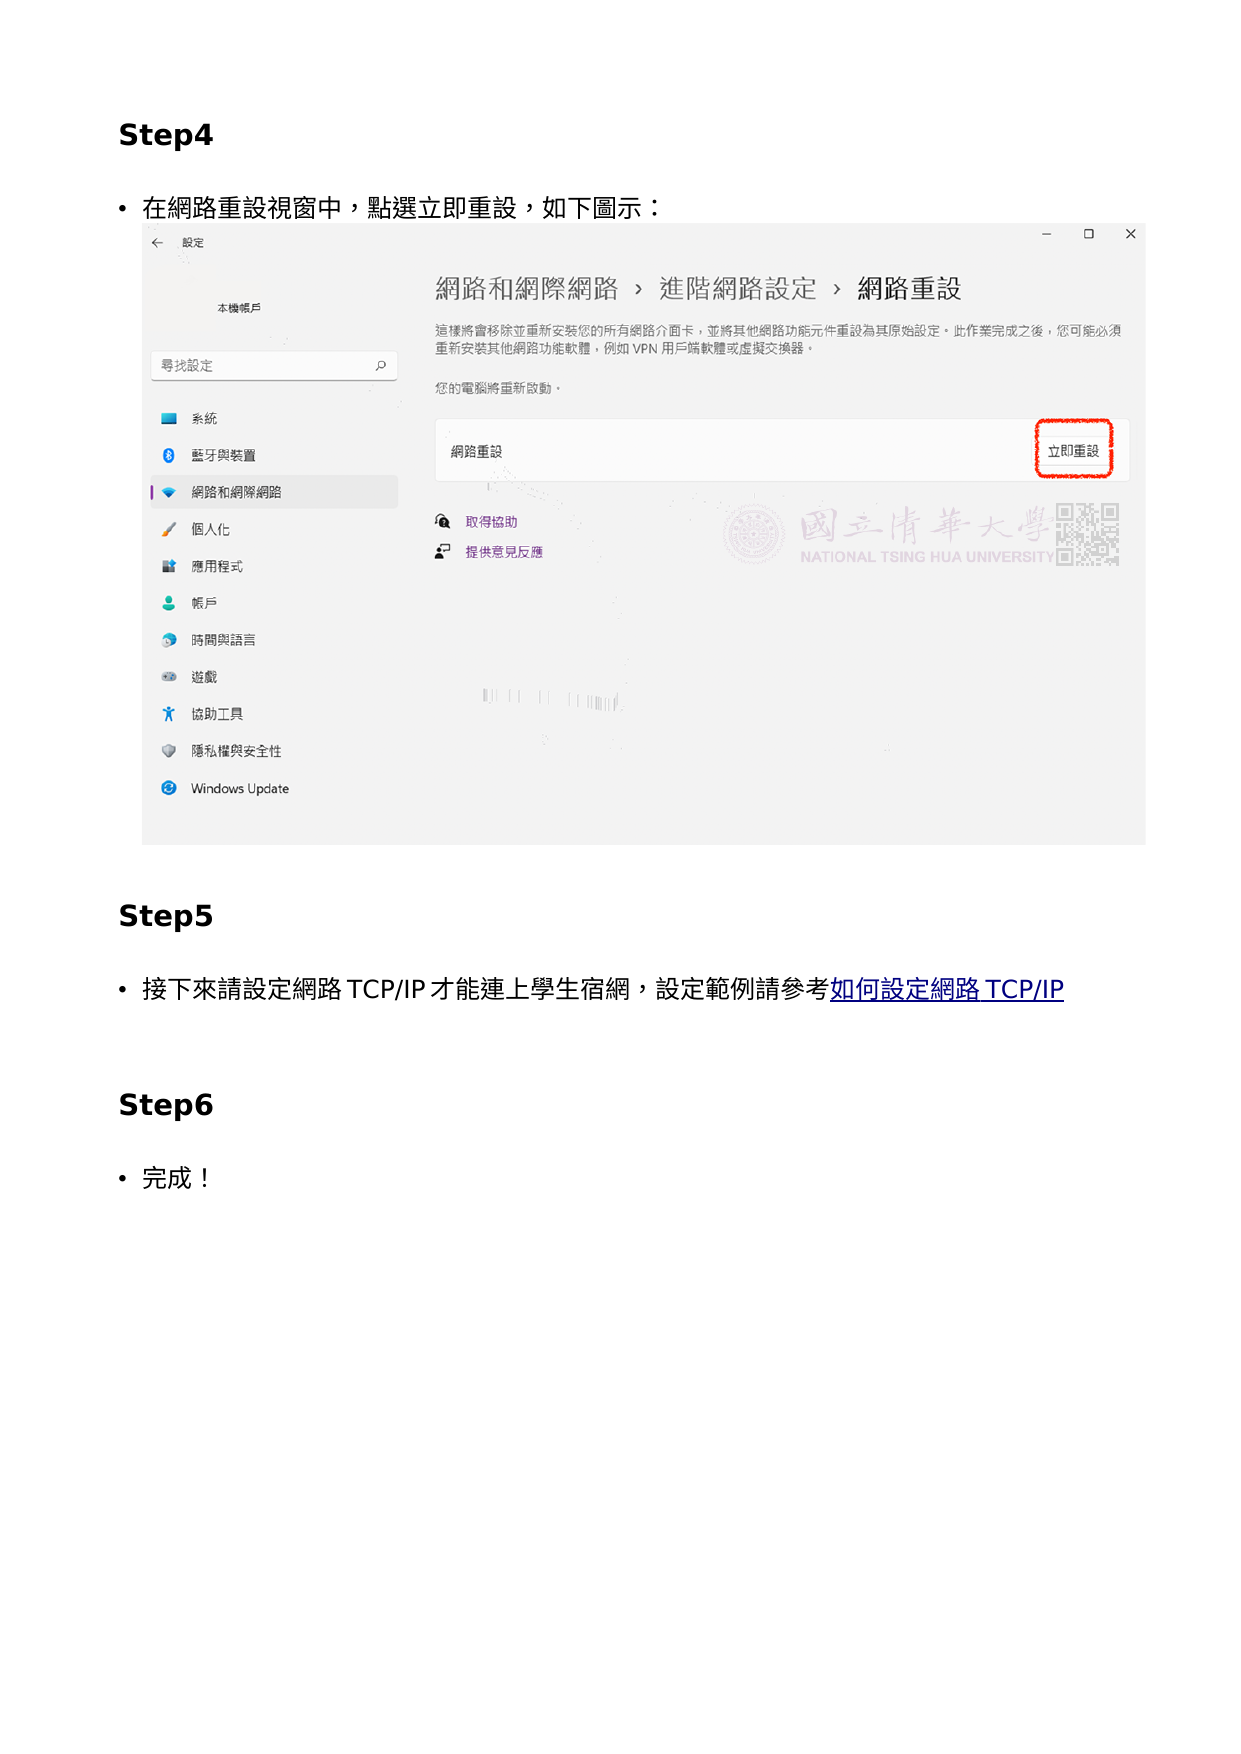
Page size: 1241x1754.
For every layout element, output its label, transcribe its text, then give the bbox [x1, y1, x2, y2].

subtitle Step6 [118, 1088, 1122, 1122]
picture [141, 223, 1146, 845]
list 在網路重設視窗中，點選立即重設，如下圖示： [118, 194, 1122, 845]
subtitle Step4 [118, 118, 1122, 152]
list 接下來請設定網路TCP/IP才能連上學生宿網，設定範例請參考如何設定網路TCP/IP [118, 975, 1122, 1033]
list 完成！ [118, 1164, 1122, 1193]
subtitle Step5 [118, 899, 1122, 933]
